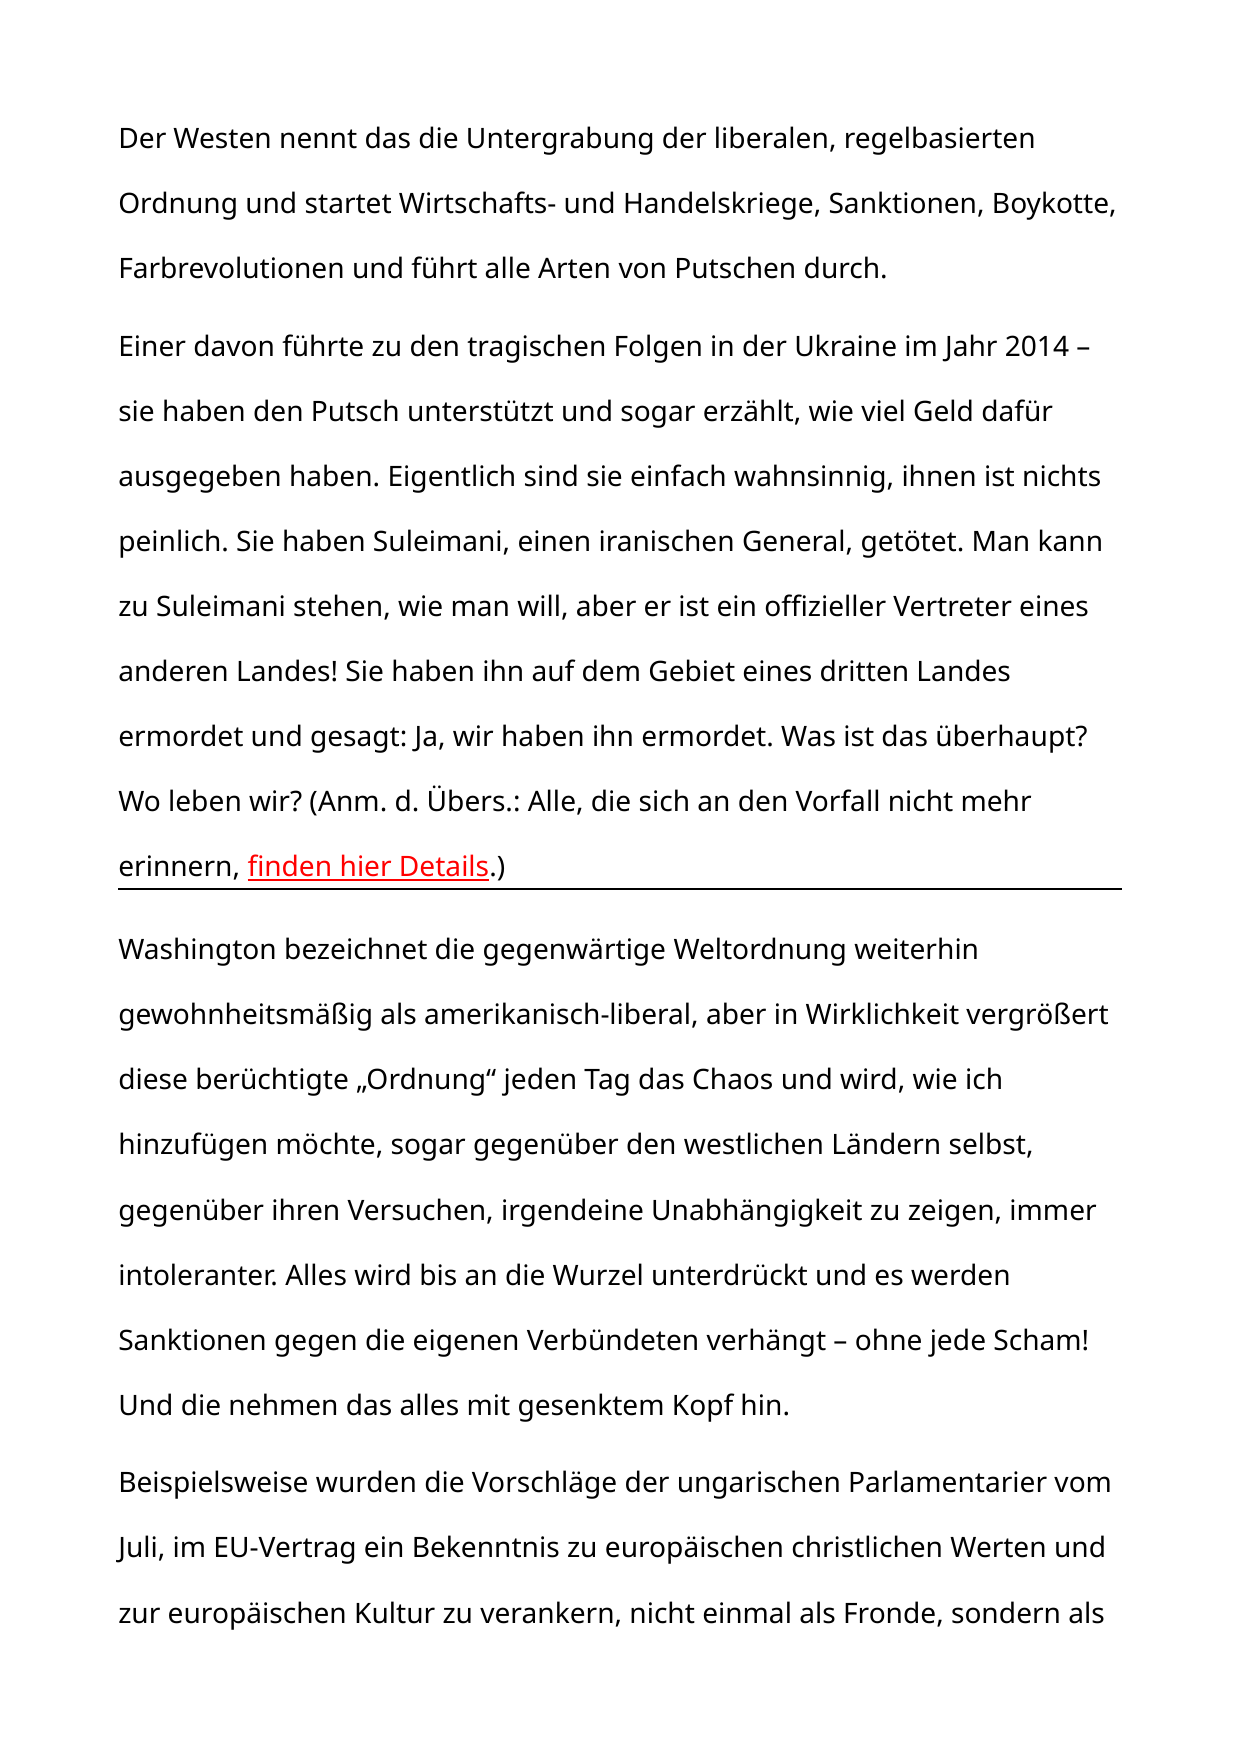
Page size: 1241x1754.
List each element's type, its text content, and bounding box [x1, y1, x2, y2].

text Einer davon führte zu den tragischen Folgen in der Ukraine im Jahr 2014 – sie haben den Putsch unterstützt und sogar erzählt, wie viel Geld dafür ausgegeben haben. Eigentlich sind sie einfach wahnsinnig, ihnen ist nichts peinlich. Sie haben Suleimani, einen iranischen General, getötet. Man kann zu Suleimani stehen, wie man will, aber er ist ein offizieller Vertreter eines anderen Landes! Sie haben ihn auf dem Gebiet eines dritten Landes ermordet und gesagt: Ja, wir haben ihn ermordet. Was ist das überhaupt? Wo leben wir? (Anm. d. Übers.: Alle, die sich an den Vorfall nicht mehr erinnern, finden hier Details.) [118, 326, 1122, 888]
text Beispielsweise wurden die Vorschläge der ungarischen Parlamentarier vom Juli, im EU-Vertrag ein Bekenntnis zu europäischen christlichen Werten und zur europäischen Kultur zu verankern, nicht einmal als Fronde, sondern als [118, 1463, 1122, 1631]
text Der Westen nennt das die Untergrabung der liberalen, regelbasierten Ordnung und startet Wirtschafts- und Handelskriege, Sanktionen, Boykotte, Farbrevolutionen und führt alle Arten von Putschen durch. [118, 118, 1122, 287]
text Washington bezeichnet die gegenwärtige Weltordnung weiterhin gewohnheitsmäßig als amerikanisch-liberal, aber in Wirklichkeit vergrößert diese berüchtigte „Ordnung“ jeden Tag das Chaos und wird, wie ich hinzufügen möchte, sogar gegenüber den westlichen Ländern selbst, gegenüber ihren Versuchen, irgendeine Unabhängigkeit zu zeigen, immer intoleranter. Alles wird bis an die Wurzel unterdrückt und es werden Sanktionen gegen die eigenen Verbündeten verhängt – ohne jede Scham! Und die nehmen das alles mit gesenktem Kopf hin. [118, 929, 1122, 1423]
